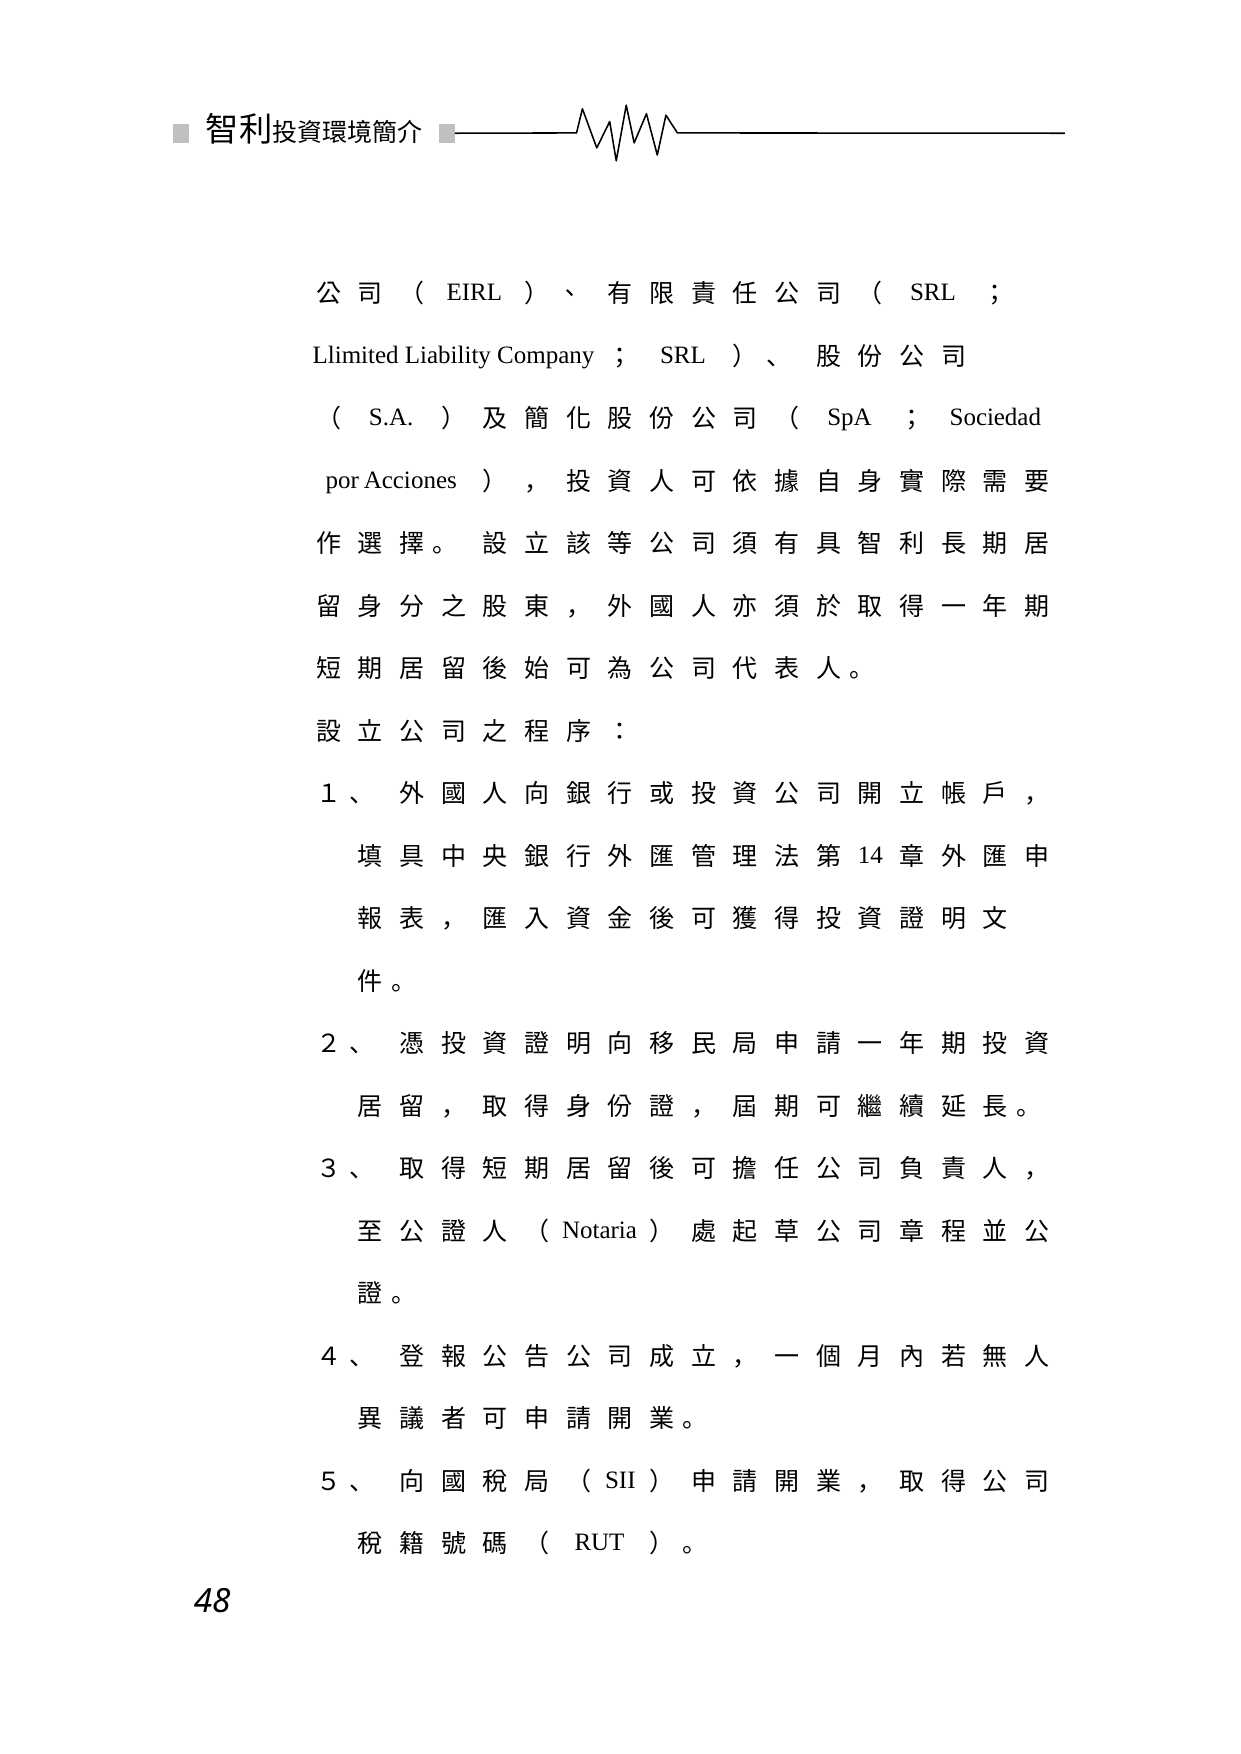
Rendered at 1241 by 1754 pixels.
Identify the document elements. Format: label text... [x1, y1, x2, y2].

text ５、向國稅局（SII）申請開業，取得公司稅籍號碼（RUT）。 [281, 1438, 1058, 1563]
text ２、憑投資證明向移民局申請一年期投資居留，取得身份證，屆期可繼續延長。 [281, 1000, 1058, 1125]
text 設立公司之程序： [281, 688, 1058, 750]
text ３、取得短期居留後可擔任公司負責人，至公證人（Notaria）處起草公司章程並公證。 [281, 1125, 1058, 1313]
text ４、登報公告公司成立，一個月內若無人異議者可申請開業。 [281, 1313, 1058, 1438]
text 公司（EIRL）、有限責任公司（SRL；Llimited Liability Company；SRL）、股份公司（S.A.）及簡化股份公司（SpA；Sociedad por Acciones），投資人可依據自身實際需要作選擇。設立該等公司須有具智利長期居留身分之股東，外國人亦須於取得一年期短期居留後始可為公司代表人。 [281, 250, 1058, 688]
text １、外國人向銀行或投資公司開立帳戶，填具中央銀行外匯管理法第14章外匯申報表，匯入資金後可獲得投資證明文件。 [281, 750, 1058, 1000]
